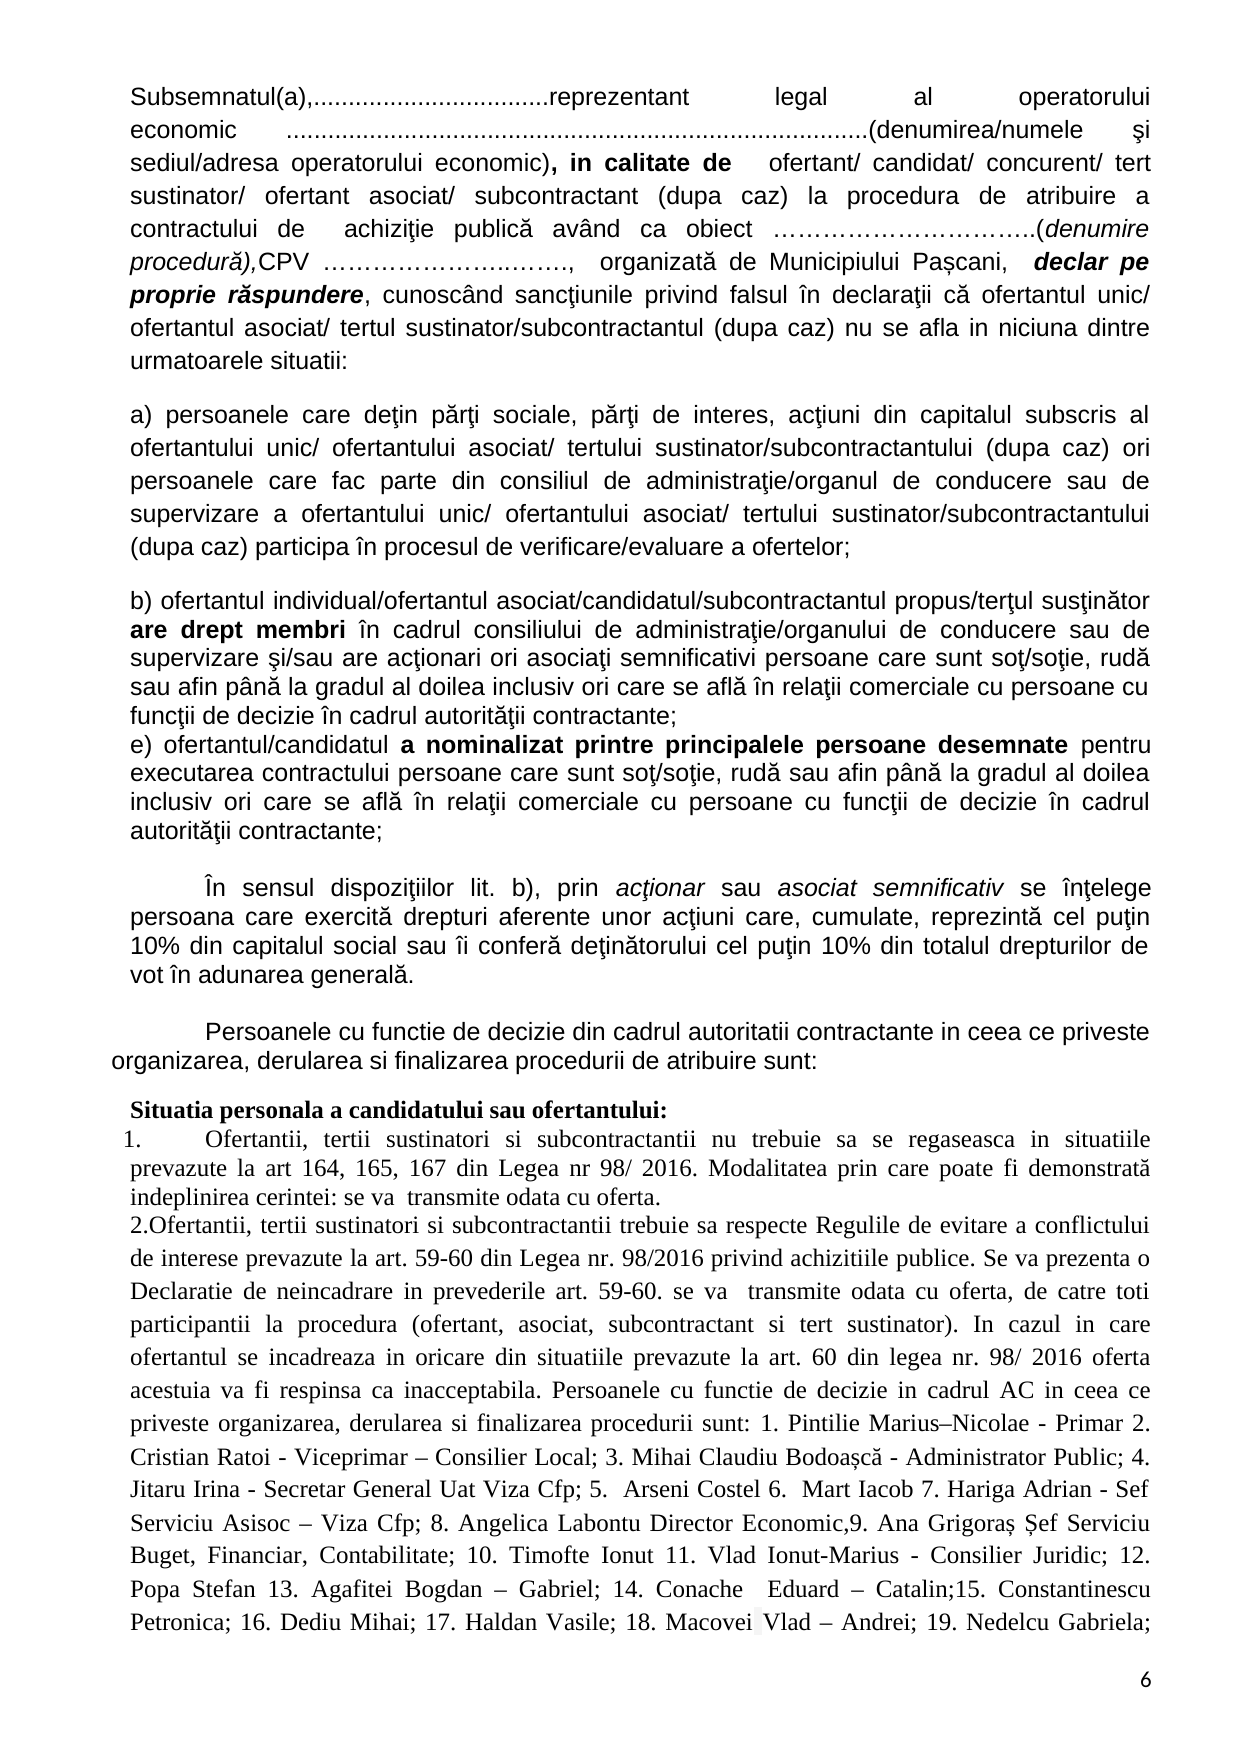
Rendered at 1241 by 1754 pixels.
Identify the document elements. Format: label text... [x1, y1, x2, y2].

text 2.Ofertantii, tertii sustinatori si subcontractantii trebuie sa respecte Regulile de evitare a conflictului de interese prevazute la art. 59-60 din Legea nr. 98/2016 privind achizitiile publice. Se va prezenta o Declaratie de neincadrare in prevederile art. 59-60. se va transmite odata cu oferta, de catre toti participantii la procedura (ofertant, asociat, subcontractant si tert sustinator). In cazul in care ofertantul se incadreaza in oricare din situatiile prevazute la art. 60 din legea nr. 98/ 2016 oferta acestuia va fi respinsa ca inacceptabila. Persoanele cu functie de decizie in cadrul AC in ceea ce priveste organizarea, derularea si finalizarea procedurii sunt: 1. Pintilie Marius–Nicolae - Primar 2. Cristian Ratoi - Viceprimar – Consilier Local; 3. Mihai Claudiu Bodoașcă - Administrator Public; 4. Jitaru Irina - Secretar General Uat Viza Cfp; 5. Arseni Costel 6. Mart Iacob 7. Hariga Adrian - Sef Serviciu Asisoc – Viza Cfp; 8. Angelica Labontu Director Economic,9. Ana Grigoraș Șef Serviciu Buget, Financiar, Contabilitate; 10. Timofte Ionut 11. Vlad Ionut-Marius - Consilier Juridic; 12. Popa Stefan 13. Agafitei Bogdan – Gabriel; 14. Conache Eduard – Catalin;15. Constantinescu Petronica; 16. Dediu Mihai; 17. Haldan Vasile; 18. Macovei Vlad – Andrei; 19. Nedelcu Gabriela; [130, 1210, 1152, 1635]
text Situatia personala a candidatului sau ofertantului: [130, 1095, 1152, 1124]
text Persoanele cu functie de decizie din cadrul autoritatii contractante in ceea ce priveste organizarea, derularea si finalizarea procedurii de atribuire sunt: [111, 1017, 1152, 1074]
text În sensul dispoziţiilor lit. b), prin acţionar sau asociat semnificativ se înţelege persoana care exercită drepturi aferente unor acţiuni care, cumulate, reprezintă cel puţin 10% din capitalul social sau îi conferă deţinătorului cel puţin 10% din totalul drepturilor de vot în adunarea generală. [130, 873, 1152, 988]
text b) ofertantul individual/ofertantul asociat/candidatul/subcontractantul propus/terţul susţinător are drept membri în cadrul consiliului de administraţie/organului de conducere sau de supervizare şi/sau are acţionari ori asociaţi semnificativi persoane care sunt soţ/soţie, rudă sau afin până la gradul al doilea inclusiv ori care se află în relaţii comerciale cu persoane cu funcţii de decizie în cadrul autorităţii contractante; [130, 586, 1152, 729]
list Ofertantii, tertii sustinatori si subcontractantii nu trebuie sa se regaseasca in situatiile prevazute la art 164, 165, 167 din Legea nr 98/ 2016. Modalitatea prin care poate fi demonstrată indeplinirea cerintei: se va transmite odata cu oferta. [123, 1124, 1152, 1210]
text e) ofertantul/candidatul a nominalizat printre principalele persoane desemnate pentru executarea contractului persoane care sunt soţ/soţie, rudă sau afin până la gradul al doilea inclusiv ori care se află în relaţii comerciale cu persoane cu funcţii de decizie în cadrul autorităţii contractante; [130, 729, 1152, 844]
text Subsemnatul(a),..................................reprezentant legal al operatorului economic ....................................................................................(denumirea/numele şi sediul/adresa operatorului economic), in calitate de ofertant/ candidat/ concurent/ tert sustinator/ ofertant asociat/ subcontractant (dupa caz) la procedura de atribuire a contractului de achiziţie publică având ca obiect …………………………..(denumire procedură),CPV …………………..……., organizată de Municipiului Pașcani, declar pe proprie răspundere, cunoscând sancţiunile privind falsul în declaraţii că ofertantul unic/ ofertantul asociat/ tertul sustinator/subcontractantul (dupa caz) nu se afla in niciuna dintre urmatoarele situatii: [130, 82, 1152, 375]
text a) persoanele care deţin părţi sociale, părţi de interes, acţiuni din capitalul subscris al ofertantului unic/ ofertantului asociat/ tertului sustinator/subcontractantului (dupa caz) ori persoanele care fac parte din consiliul de administraţie/organul de conducere sau de supervizare a ofertantului unic/ ofertantului asociat/ tertului sustinator/subcontractantului (dupa caz) participa în procesul de verificare/evaluare a ofertelor; [130, 400, 1152, 561]
